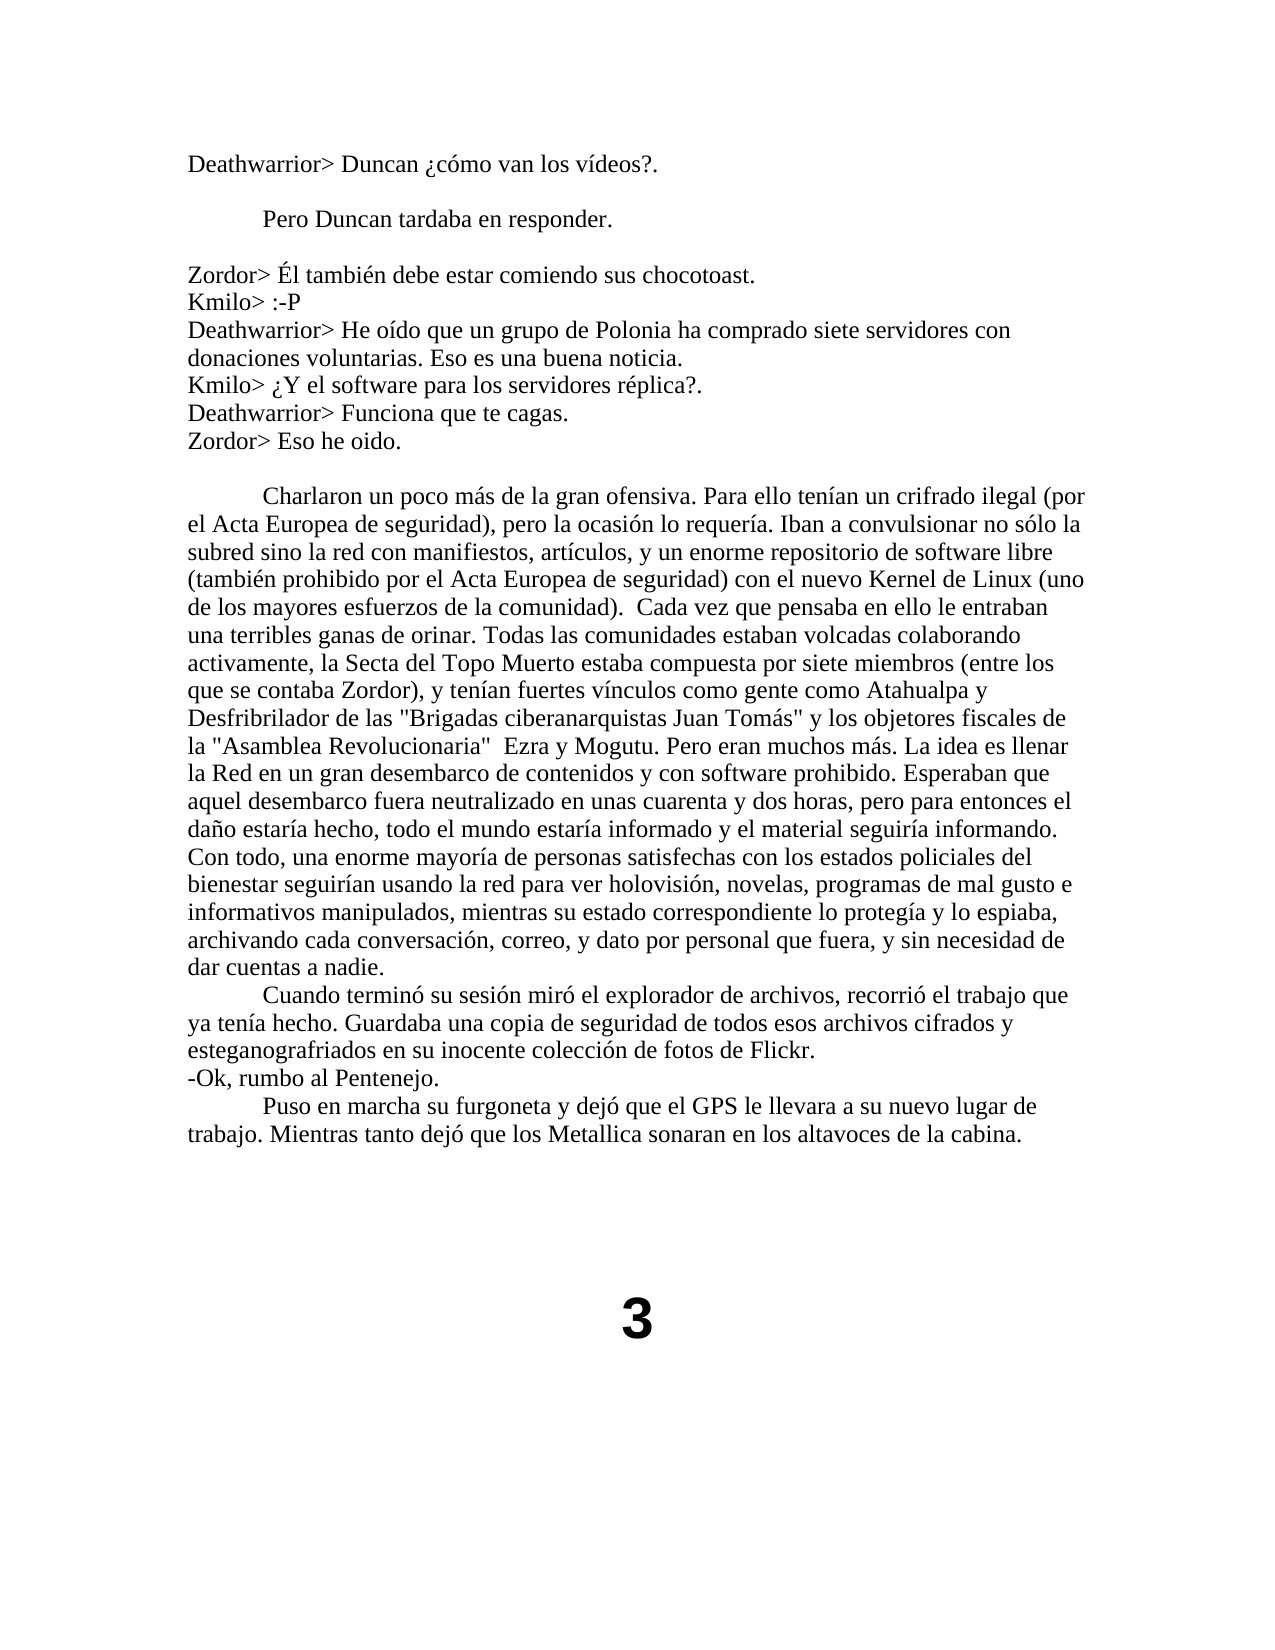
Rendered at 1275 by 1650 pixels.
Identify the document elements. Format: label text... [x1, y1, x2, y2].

text -Ok, rumbo al Pentenejo. [187, 1064, 1087, 1092]
text Deathwarrior> He oído que un grupo de Polonia ha comprado siete servidores con donaciones voluntarias. Eso es una buena noticia. [187, 316, 1087, 372]
text Pero Duncan tardaba en responder. [187, 205, 1087, 233]
text 3 [187, 1286, 1087, 1351]
text Zordor> Eso he oido. [187, 427, 1087, 455]
text Cuando terminó su sesión miró el explorador de archivos, recorrió el trabajo que ya tenía hecho. Guardaba una copia de seguridad de todos esos archivos cifrados y esteganografriados en su inocente colección de fotos de Flickr. [187, 981, 1087, 1064]
text Deathwarrior> Duncan ¿cómo van los vídeos?. [187, 150, 1087, 178]
text Kmilo> :-P [187, 288, 1087, 316]
text Kmilo> ¿Y el software para los servidores réplica?. [187, 372, 1087, 399]
text Puso en marcha su furgoneta y dejó que el GPS le llevara a su nuevo lugar de trabajo. Mientras tanto dejó que los Metallica sonaran en los altavoces de la cabina. [187, 1092, 1087, 1147]
text Deathwarrior> Funciona que te cagas. [187, 399, 1087, 427]
text Zordor> Él también debe estar comiendo sus chocotoast. [187, 261, 1087, 288]
text Charlaron un poco más de la gran ofensiva. Para ello tenían un crifrado ilegal (por el Acta Europea de seguridad), pero la ocasión lo requería. Iban a convulsionar no sólo la subred sino la red con manifiestos, artículos, y un enorme repositorio de software libre (también prohibido por el Acta Europea de seguridad) con el nuevo Kernel de Linux (uno de los mayores esfuerzos de la comunidad). Cada vez que pensaba en ello le entraban una terribles ganas de orinar. Todas las comunidades estaban volcadas colaborando activamente, la Secta del Topo Muerto estaba compuesta por siete miembros (entre los que se contaba Zordor), y tenían fuertes vínculos como gente como Atahualpa y Desfribrilador de las "Brigadas ciberanarquistas Juan Tomás" y los objetores fiscales de la "Asamblea Revolucionaria" Ezra y Mogutu. Pero eran muchos más. La idea es llenar la Red en un gran desembarco de contenidos y con software prohibido. Esperaban que aquel desembarco fuera neutralizado en unas cuarenta y dos horas, pero para entonces el daño estaría hecho, todo el mundo estaría informado y el material seguiría informando. Con todo, una enorme mayoría de personas satisfechas con los estados policiales del bienestar seguirían usando la red para ver holovisión, novelas, programas de mal gusto e informativos manipulados, mientras su estado correspondiente lo protegía y lo espiaba, archivando cada conversación, correo, y dato por personal que fuera, y sin necesidad de dar cuentas a nadie. [187, 482, 1087, 981]
